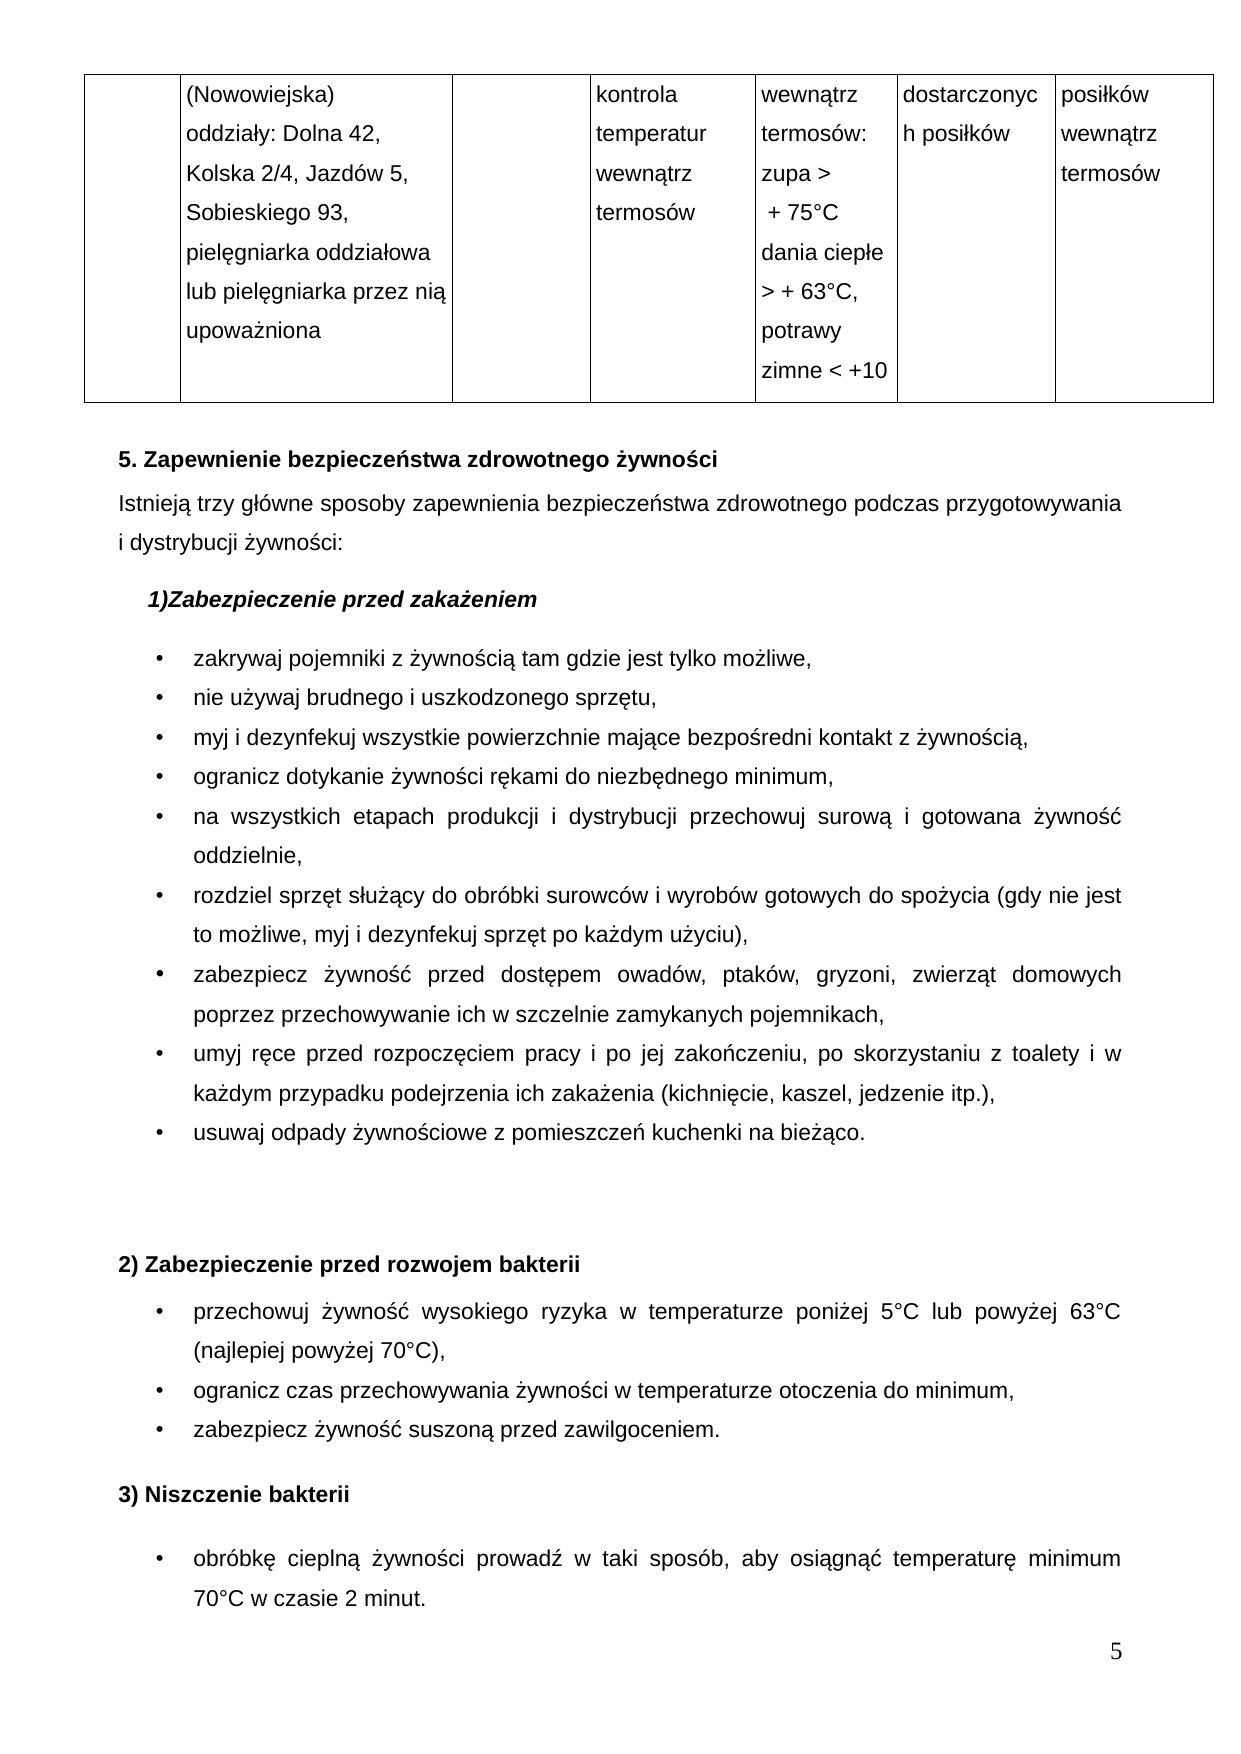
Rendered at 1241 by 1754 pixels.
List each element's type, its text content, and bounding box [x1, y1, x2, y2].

text 1)Zabezpieczenie przed zakażeniem [148, 586, 1122, 613]
subtitle 5. Zapewnienie bezpieczeństwa zdrowotnego żywności [118, 446, 1122, 472]
list usuwaj odpady żywnościowe z pomieszczeń kuchenki na bieżąco. [156, 1119, 1122, 1145]
list ogranicz czas przechowywania żywności w temperaturze otoczenia do minimum, [156, 1377, 1122, 1403]
list nie używaj brudnego i uszkodzonego sprzętu, [156, 684, 1122, 711]
text 3) Niszczenie bakterii [118, 1481, 1122, 1507]
list myj i dezynfekuj wszystkie powierzchnie mające bezpośredni kontakt z żywnością, [156, 724, 1122, 750]
text Istnieją trzy główne sposoby zapewnienia bezpieczeństwa zdrowotnego podczas przygotowywania i dystrybucji żywności: [118, 490, 1122, 556]
table_cell [453, 75, 590, 402]
text 2) Zabezpieczenie przed rozwojem bakterii [118, 1251, 1122, 1278]
list zakrywaj pojemniki z żywnością tam gdzie jest tylko możliwe, [156, 645, 1122, 671]
table_cell wewnątrz termosów: zupa > + 75°C dania ciepłe > + 63°C, potrawy zimne < +10 [756, 75, 897, 402]
list rozdziel sprzęt służący do obróbki surowców i wyrobów gotowych do spożycia (gdy nie jest to możliwe, myj i dezynfekuj sprzęt po każdym użyciu), [156, 882, 1122, 947]
table_cell posiłków wewnątrz termosów [1056, 75, 1213, 402]
table_cell kontrola temperatur wewnątrz termosów [591, 75, 755, 402]
table_cell [85, 75, 180, 402]
list przechowuj żywność wysokiego ryzyka w temperaturze poniżej 5°C lub powyżej 63°C (najlepiej powyżej 70°C), [156, 1298, 1122, 1364]
list zabezpiecz żywność suszoną przed zawilgoceniem. [156, 1416, 1122, 1443]
list zabezpiecz żywność przed dostępem owadów, ptaków, gryzoni, zwierząt domowych poprzez przechowywanie ich w szczelnie zamykanych pojemnikach, [156, 961, 1122, 1027]
list ogranicz dotykanie żywności rękami do niezbędnego minimum, [156, 763, 1122, 789]
table_cell (Nowowiejska) oddziały: Dolna 42, Kolska 2/4, Jazdów 5, Sobieskiego 93, pielęgniarka oddziałowa lub pielęgniarka przez nią upoważniona [181, 75, 452, 402]
list umyj ręce przed rozpoczęciem pracy i po jej zakończeniu, po skorzystaniu z toalety i w każdym przypadku podejrzenia ich zakażenia (kichnięcie, kaszel, jedzenie itp.), [156, 1040, 1122, 1106]
table_cell dostarczonych posiłków [898, 75, 1055, 402]
list na wszystkich etapach produkcji i dystrybucji przechowuj surową i gotowana żywność oddzielnie, [156, 803, 1122, 868]
list obróbkę cieplną żywności prowadź w taki sposób, aby osiągnąć temperaturę minimum 70°C w czasie 2 minut. [156, 1545, 1122, 1611]
